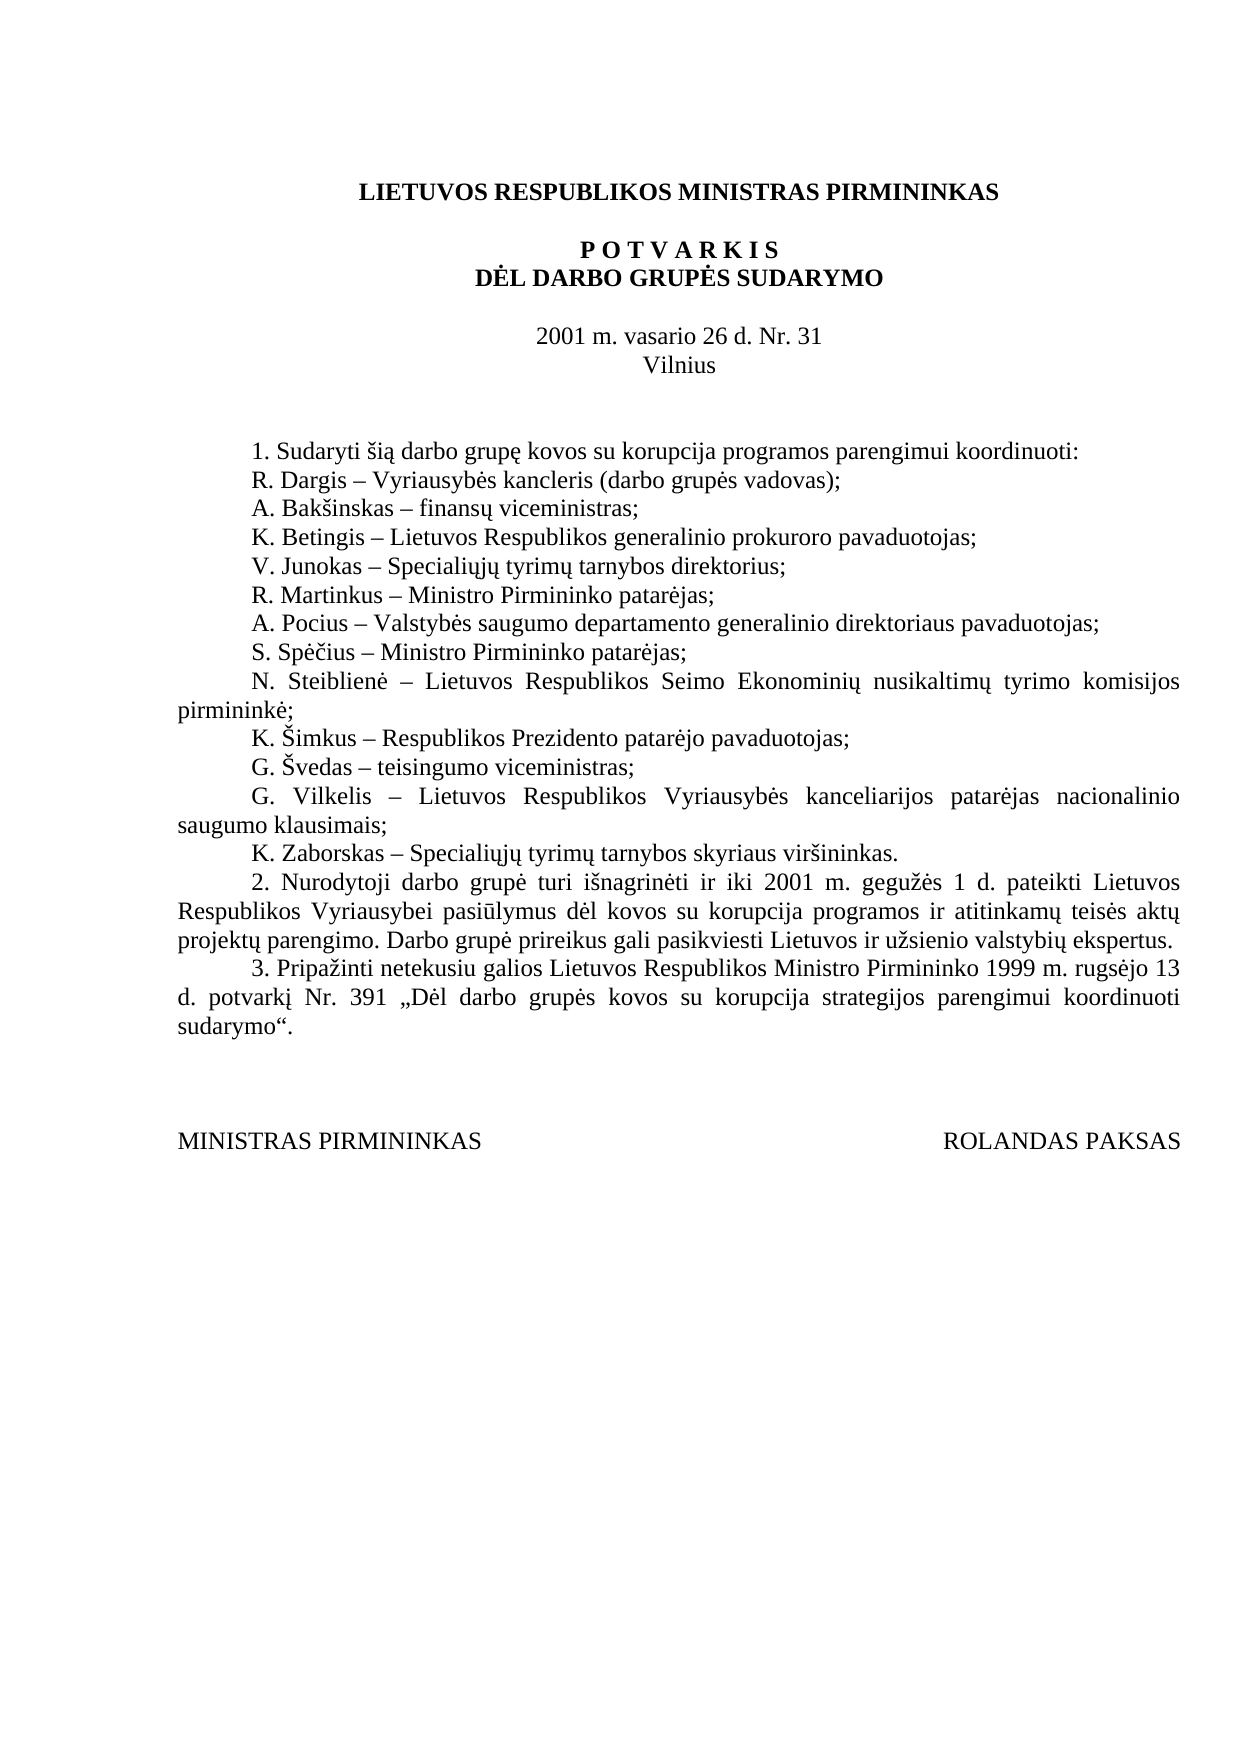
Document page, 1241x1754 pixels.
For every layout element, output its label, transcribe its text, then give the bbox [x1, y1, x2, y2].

text MINISTRAS PIRMININKAS ROLANDAS PAKSAS [177, 1126, 1181, 1155]
text 1. Sudaryti šią darbo grupę kovos su korupcija programos parengimui koordinuoti: [177, 436, 1181, 465]
text K. Betingis – Lietuvos Respublikos generalinio prokuroro pavaduotojas; [177, 522, 1181, 551]
text V. Junokas – Specialiųjų tyrimų tarnybos direktorius; [177, 551, 1181, 580]
text 2. Nurodytoji darbo grupė turi išnagrinėti ir iki 2001 m. gegužės 1 d. pateikti Lietuvos Respublikos Vyriausybei pasiūlymus dėl kovos su korupcija programos ir atitinkamų teisės aktų projektų parengimo. Darbo grupė prireikus gali pasikviesti Lietuvos ir užsienio valstybių ekspertus. [177, 867, 1181, 953]
text G. Švedas – teisingumo viceministras; [177, 752, 1181, 781]
text A. Pocius – Valstybės saugumo departamento generalinio direktoriaus pavaduotojas; [177, 608, 1181, 637]
text DĖL DARBO GRUPĖS SUDARYMO [177, 263, 1181, 292]
text K. Šimkus – Respublikos Prezidento patarėjo pavaduotojas; [177, 723, 1181, 752]
text P O T V A R K I S [177, 235, 1181, 263]
text R. Dargis – Vyriausybės kancleris (darbo grupės vadovas); [177, 465, 1181, 493]
text N. Steiblienė – Lietuvos Respublikos Seimo Ekonominių nusikaltimų tyrimo komisijos pirmininkė; [177, 666, 1181, 723]
text S. Spėčius – Ministro Pirmininko patarėjas; [177, 637, 1181, 666]
text K. Zaborskas – Specialiųjų tyrimų tarnybos skyriaus viršininkas. [177, 838, 1181, 867]
text 3. Pripažinti netekusiu galios Lietuvos Respublikos Ministro Pirmininko 1999 m. rugsėjo 13 d. potvarkį Nr. 391 „Dėl darbo grupės kovos su korupcija strategijos parengimui koordinuoti sudarymo“. [177, 953, 1181, 1040]
text 2001 m. vasario 26 d. Nr. 31 [177, 321, 1181, 350]
text LIETUVOS RESPUBLIKOS MINISTRAS PIRMININKAS [177, 177, 1181, 206]
text R. Martinkus – Ministro Pirmininko patarėjas; [177, 580, 1181, 608]
text A. Bakšinskas – finansų viceministras; [177, 493, 1181, 522]
text Vilnius [177, 350, 1181, 378]
text G. Vilkelis – Lietuvos Respublikos Vyriausybės kanceliarijos patarėjas nacionalinio saugumo klausimais; [177, 781, 1181, 838]
